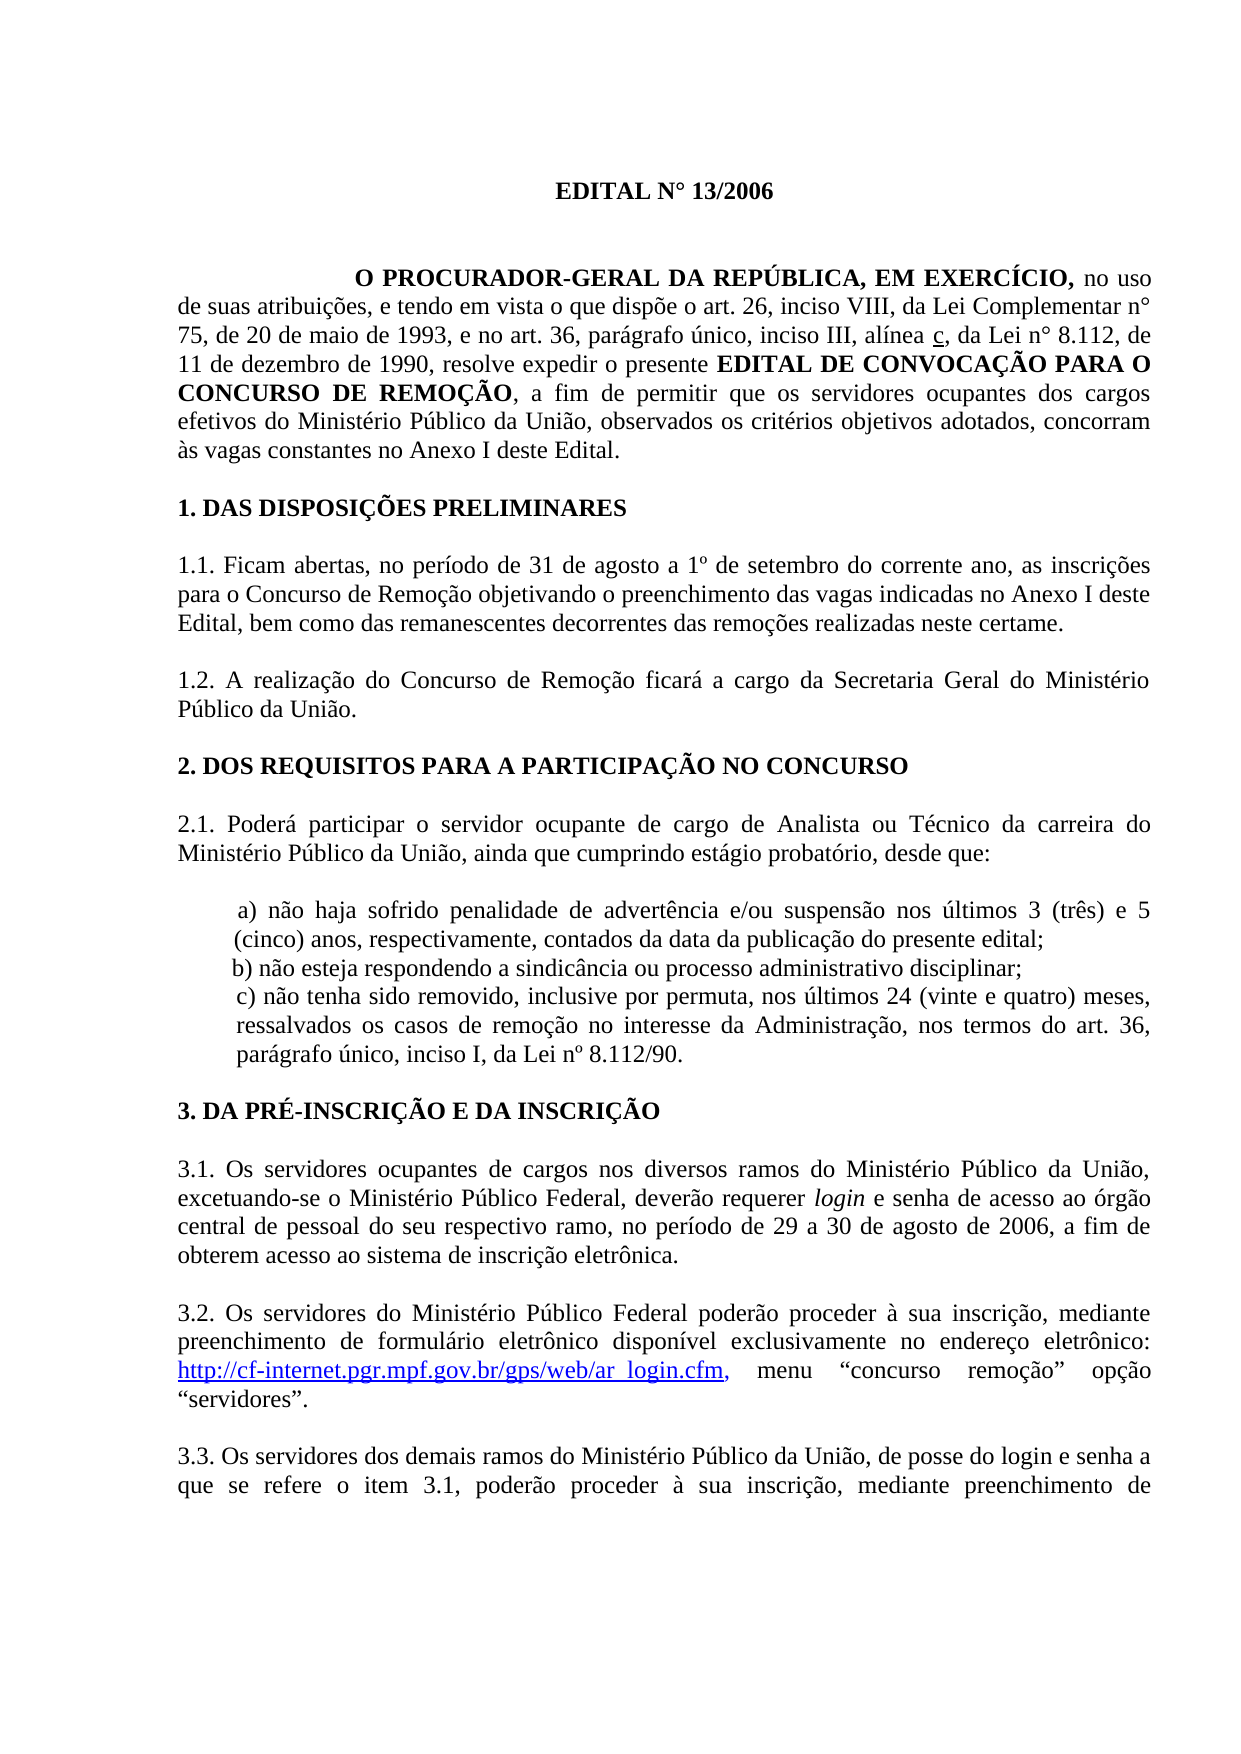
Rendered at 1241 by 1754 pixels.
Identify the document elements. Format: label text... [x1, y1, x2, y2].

text 1. DAS DISPOSIÇÕES PRELIMINARES [177, 493, 1152, 521]
text c) não tenha sido removido, inclusive por permuta, nos últimos 24 (vinte e quatro) meses, ressalvados os casos de remoção no interesse da Administração, nos termos do art. 36, parágrafo único, inciso I, da Lei nº 8.112/90. [236, 981, 1152, 1068]
text 1.2. A realização do Concurso de Remoção ficará a cargo da Secretaria Geral do Ministério Público da União. [177, 665, 1152, 723]
text EDITAL N° 13/2006 [177, 176, 1152, 205]
text O PROCURADOR-GERAL DA REPÚBLICA, EM EXERCÍCIO, no uso de suas atribuições, e tendo em vista o que dispõe o art. 26, inciso VIII, da Lei Complementar n° 75, de 20 de maio de 1993, e no art. 36, parágrafo único, inciso III, alínea c, da Lei n° 8.112, de 11 de dezembro de 1990, resolve expedir o presente EDITAL DE CONVOCAÇÃO PARA O CONCURSO DE REMOÇÃO, a fim de permitir que os servidores ocupantes dos cargos efetivos do Ministério Público da União, observados os critérios objetivos adotados, concorram às vagas constantes no Anexo I deste Edital. [177, 263, 1152, 464]
text 2. DOS REQUISITOS PARA A PARTICIPAÇÃO NO CONCURSO [177, 751, 1152, 780]
text 1.1. Ficam abertas, no período de 31 de agosto a 1º de setembro do corrente ano, as inscrições para o Concurso de Remoção objetivando o preenchimento das vagas indicadas no Anexo I deste Edital, bem como das remanescentes decorrentes das remoções realizadas neste certame. [177, 550, 1152, 636]
text 3. DA PRÉ-INSCRIÇÃO E DA INSCRIÇÃO [177, 1096, 1152, 1125]
text 3.2. Os servidores do Ministério Público Federal poderão proceder à sua inscrição, mediante preenchimento de formulário eletrônico disponível exclusivamente no endereço eletrônico: http://cf-internet.pgr.mpf.gov.br/gps/web/ar_login.cfm, menu “concurso remoção” opção “servidores”. [177, 1298, 1152, 1413]
text b) não esteja respondendo a sindicância ou processo administrativo disciplinar; [177, 953, 1152, 981]
text 2.1. Poderá participar o servidor ocupante de cargo de Analista ou Técnico da carreira do Ministério Público da União, ainda que cumprindo estágio probatório, desde que: [177, 809, 1152, 866]
text 3.3. Os servidores dos demais ramos do Ministério Público da União, de posse do login e senha a que se refere o item 3.1, poderão proceder à sua inscrição, mediante preenchimento de [177, 1441, 1152, 1499]
text a) não haja sofrido penalidade de advertência e/ou suspensão nos últimos 3 (três) e 5 (cinco) anos, respectivamente, contados da data da publicação do presente edital; [233, 895, 1152, 953]
text 3.1. Os servidores ocupantes de cargos nos diversos ramos do Ministério Público da União, excetuando-se o Ministério Público Federal, deverão requerer login e senha de acesso ao órgão central de pessoal do seu respectivo ramo, no período de 29 a 30 de agosto de 2006, a fim de obterem acesso ao sistema de inscrição eletrônica. [177, 1154, 1152, 1269]
